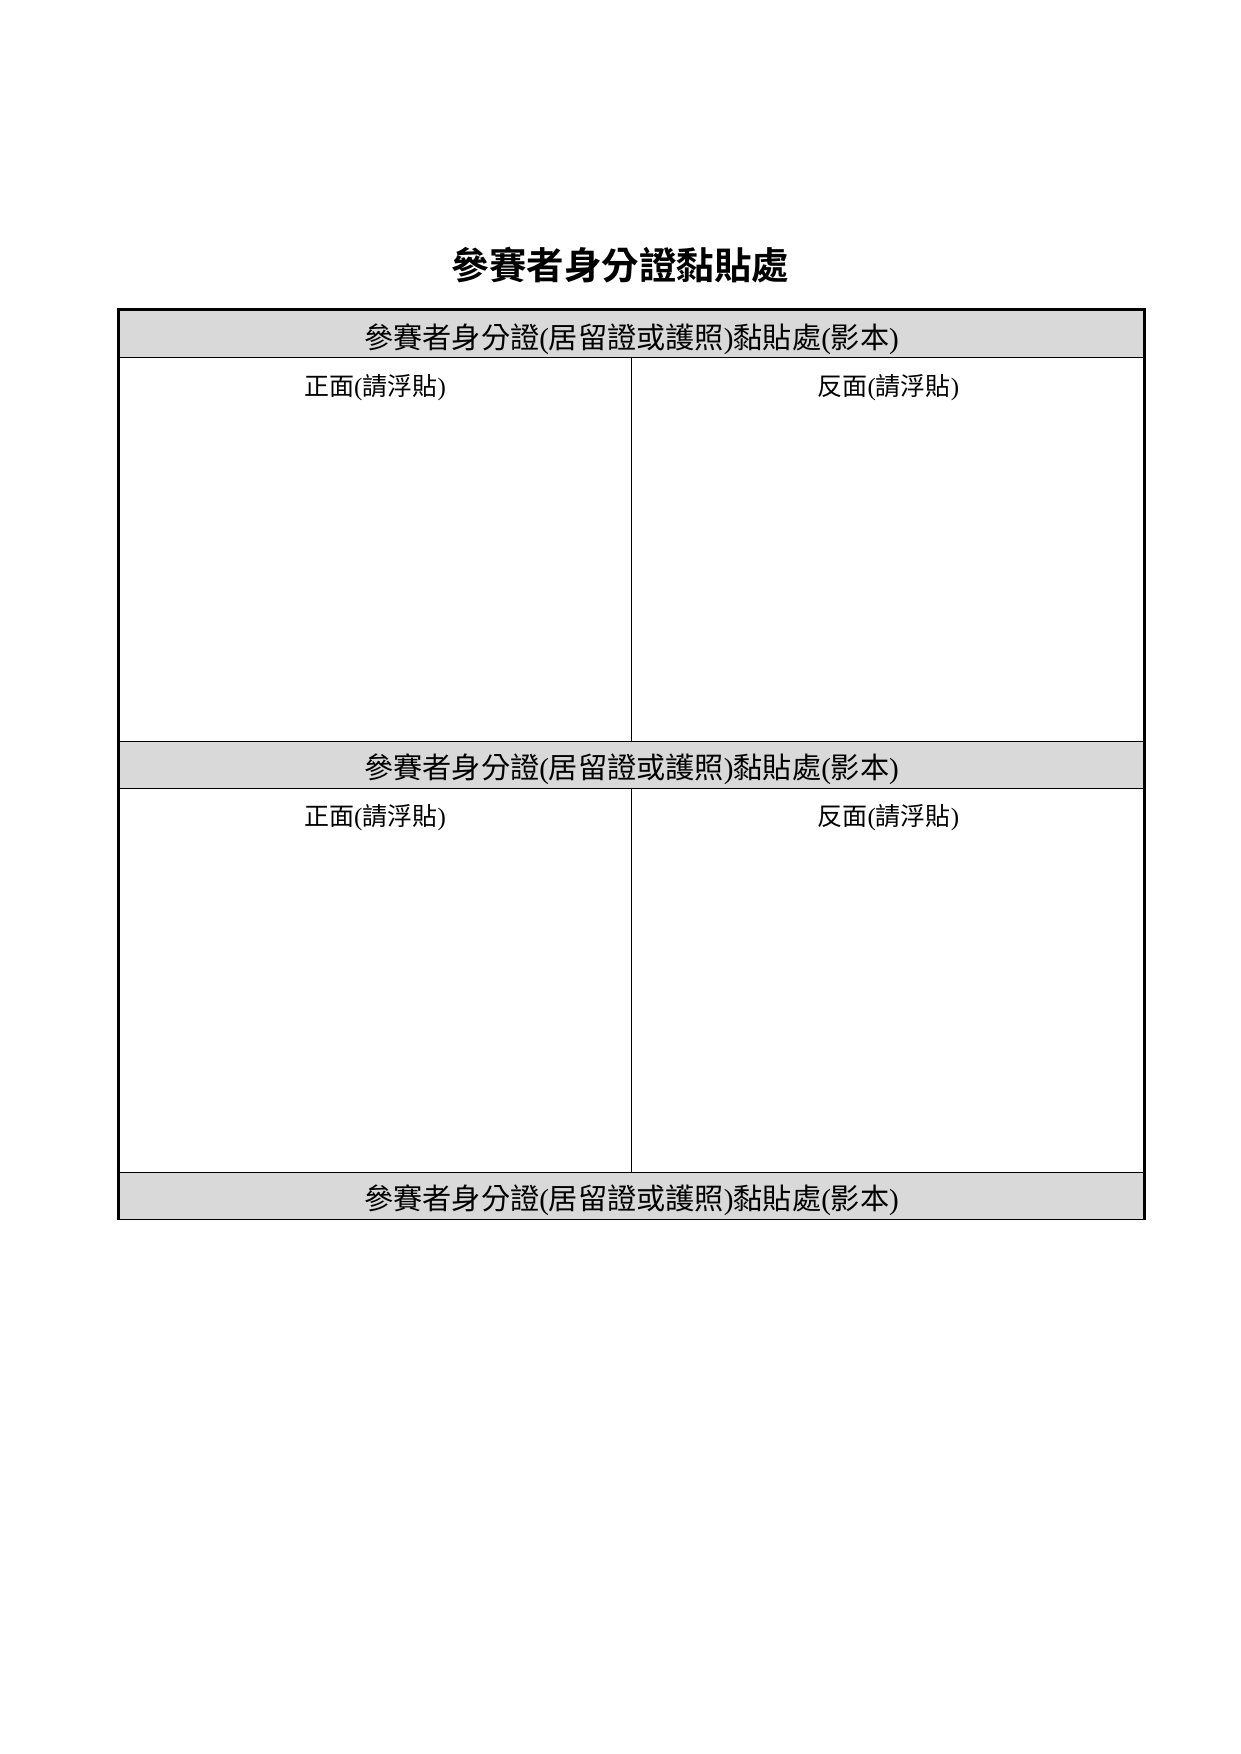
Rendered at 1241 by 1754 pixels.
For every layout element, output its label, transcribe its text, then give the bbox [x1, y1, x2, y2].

table_cell 參賽者身分證(居留證或護照)黏貼處(影本) [120, 1173, 1143, 1219]
text 參賽者身分證黏貼處 [118, 239, 1122, 289]
table_cell 反面(請浮貼) [632, 358, 1143, 741]
table_cell 正面(請浮貼) [120, 358, 631, 741]
table_cell 正面(請浮貼) [120, 789, 631, 1172]
table_header 參賽者身分證(居留證或護照)黏貼處(影本) [120, 311, 1143, 357]
table_cell 參賽者身分證(居留證或護照)黏貼處(影本) [120, 742, 1143, 788]
table_cell 反面(請浮貼) [632, 789, 1143, 1172]
